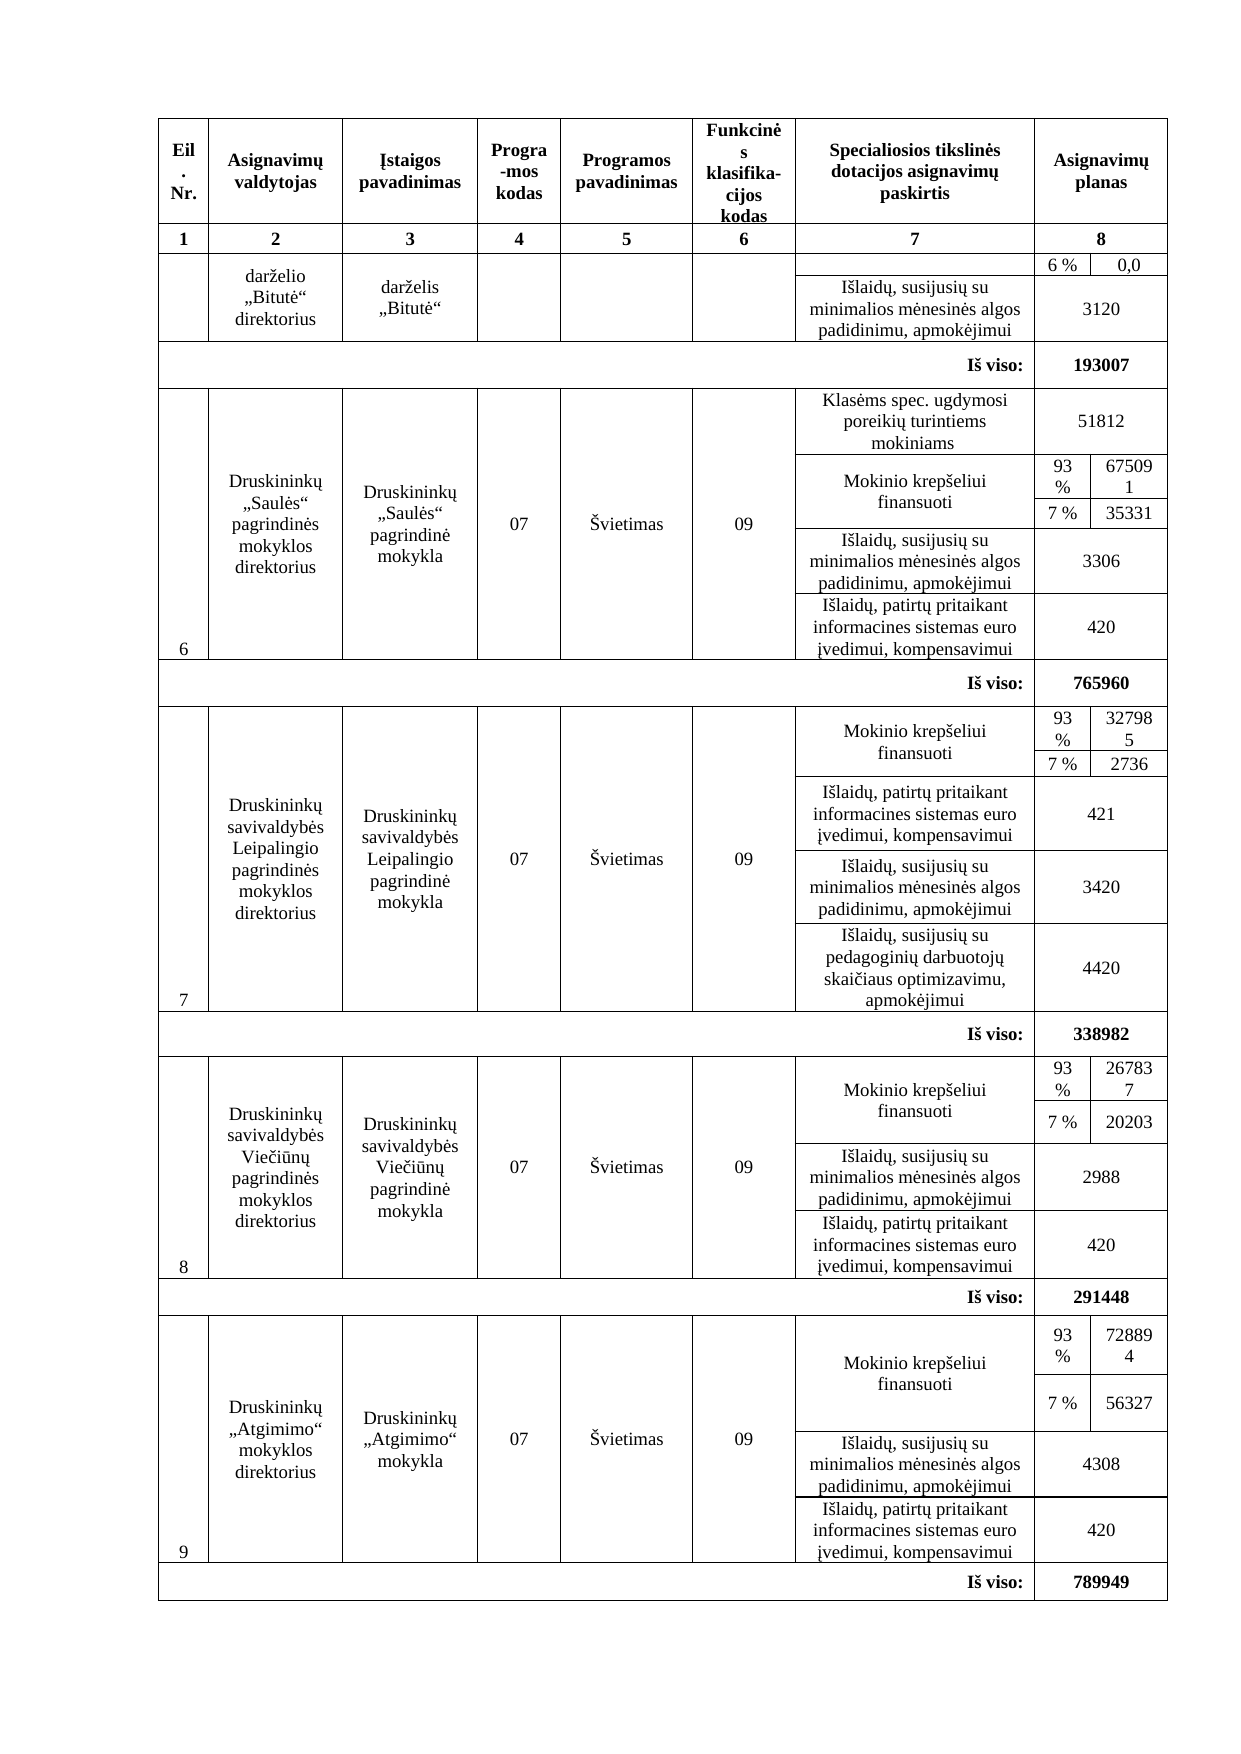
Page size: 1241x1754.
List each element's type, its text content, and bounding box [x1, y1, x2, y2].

table_cell 7 % [1035, 499, 1090, 528]
table_cell [561, 254, 692, 341]
table_cell Išlaidų, susijusių su minimalios mėnesinės algos padidinimu, apmokėjimui [796, 1144, 1034, 1210]
table_cell 728894 [1091, 1316, 1167, 1374]
table_cell Išlaidų, susijusių su pedagoginių darbuotojų skaičiaus optimizavimu, apmokėjimui [796, 924, 1034, 1011]
table_cell 9 [159, 1316, 208, 1562]
table_cell 7 % [1035, 1375, 1090, 1431]
table_header Asignavimų valdytojas [209, 119, 342, 223]
table_cell 7 % [1035, 1101, 1090, 1143]
table_cell Iš viso: [159, 1279, 1034, 1315]
table_cell 6 [159, 389, 208, 659]
table_cell [159, 254, 208, 341]
table_cell 09 [693, 707, 795, 1011]
table_cell 3120 [1035, 276, 1167, 341]
table_cell Švietimas [561, 1316, 692, 1562]
table_cell 789949 [1035, 1563, 1167, 1599]
table_cell Išlaidų, susijusių su minimalios mėnesinės algos padidinimu, apmokėjimui [796, 529, 1034, 593]
table_cell 07 [478, 707, 560, 1011]
table_cell Iš viso: [159, 342, 1034, 388]
table_header Funkcinės klasifika-cijos kodas [693, 119, 795, 223]
table_cell 420 [1035, 594, 1167, 659]
table_cell Mokinio krepšeliui finansuoti [796, 1316, 1034, 1431]
table_cell 09 [693, 1057, 795, 1277]
table_cell Išlaidų, patirtų pritaikant informacines sistemas euro įvedimui, kompensavimui [796, 594, 1034, 659]
table_cell 09 [693, 1316, 795, 1562]
table_cell 675091 [1091, 455, 1167, 498]
table_header Progra-mos kodas [478, 119, 560, 223]
table_cell Druskininkų savivaldybės Leipalingio pagrindinė mokykla [343, 707, 477, 1011]
table_cell Išlaidų, patirtų pritaikant informacines sistemas euro įvedimui, kompensavimui [796, 1498, 1034, 1562]
table_cell 6 % [1035, 254, 1090, 275]
table_cell 56327 [1091, 1375, 1167, 1431]
table_cell Druskininkų „Atgimimo“ mokyklos direktorius [209, 1316, 342, 1562]
table_cell 765960 [1035, 660, 1167, 706]
table_cell Išlaidų, susijusių su minimalios mėnesinės algos padidinimu, apmokėjimui [796, 851, 1034, 923]
table_cell 8 [1035, 224, 1167, 252]
table_cell 3420 [1035, 851, 1167, 923]
table_cell 09 [693, 389, 795, 659]
table_cell 93% [1035, 1316, 1090, 1374]
table_cell 07 [478, 1316, 560, 1562]
table_cell Iš viso: [159, 1563, 1034, 1599]
table_cell 35331 [1091, 499, 1167, 528]
table_cell 7 % [1035, 751, 1090, 776]
table_cell 338982 [1035, 1012, 1167, 1056]
table_cell 4308 [1035, 1432, 1167, 1496]
table_cell [478, 254, 560, 341]
table_cell 4420 [1035, 924, 1167, 1011]
table_cell Švietimas [561, 389, 692, 659]
table_cell Iš viso: [159, 1012, 1034, 1056]
table_cell Druskininkų „Atgimimo“ mokykla [343, 1316, 477, 1562]
table_cell Druskininkų savivaldybės Viečiūnų pagrindinė mokykla [343, 1057, 477, 1277]
table_cell [796, 254, 1034, 275]
table_cell Druskininkų savivaldybės Leipalingio pagrindinės mokyklos direktorius [209, 707, 342, 1011]
table_cell Druskininkų „Saulės“ pagrindinė mokykla [343, 389, 477, 659]
table_header Specialiosios tikslinės dotacijos asignavimų paskirtis [796, 119, 1034, 223]
table_cell 2736 [1091, 751, 1167, 776]
table_cell Mokinio krepšeliui finansuoti [796, 707, 1034, 776]
table_cell 93% [1035, 1057, 1090, 1100]
table_cell Druskininkų „Saulės“ pagrindinės mokyklos direktorius [209, 389, 342, 659]
table_cell Švietimas [561, 1057, 692, 1277]
table_header Įstaigos pavadinimas [343, 119, 477, 223]
table_cell 420 [1035, 1211, 1167, 1277]
table_cell 93% [1035, 455, 1090, 498]
table_cell Švietimas [561, 707, 692, 1011]
table_cell Klasėms spec. ugdymosi poreikių turintiems mokiniams [796, 389, 1034, 453]
table_header Eil. Nr. [159, 119, 208, 223]
table_cell 93% [1035, 707, 1090, 750]
table_cell Išlaidų, patirtų pritaikant informacines sistemas euro įvedimui, kompensavimui [796, 1211, 1034, 1277]
table_cell 2 [209, 224, 342, 252]
table_header Asignavimų planas [1035, 119, 1167, 223]
table_cell 07 [478, 1057, 560, 1277]
table_cell Druskininkų savivaldybės Viečiūnų pagrindinės mokyklos direktorius [209, 1057, 342, 1277]
table_cell 420 [1035, 1498, 1167, 1562]
table_cell 07 [478, 389, 560, 659]
table_cell 193007 [1035, 342, 1167, 388]
table_cell 0,0 [1091, 254, 1167, 275]
table_cell 5 [561, 224, 692, 252]
table_cell 327985 [1091, 707, 1167, 750]
table_cell 3306 [1035, 529, 1167, 593]
table_cell 8 [159, 1057, 208, 1277]
table_cell Iš viso: [159, 660, 1034, 706]
table_cell 267837 [1091, 1057, 1167, 1100]
table_cell 1 [159, 224, 208, 252]
table_cell Mokinio krepšeliui finansuoti [796, 1057, 1034, 1143]
table_cell Mokinio krepšeliui finansuoti [796, 455, 1034, 528]
table_cell 291448 [1035, 1279, 1167, 1315]
table_cell 2988 [1035, 1144, 1167, 1210]
table_cell Išlaidų, susijusių su minimalios mėnesinės algos padidinimu, apmokėjimui [796, 1432, 1034, 1496]
table_cell darželio „Bitutė“ direktorius [209, 254, 342, 341]
table_cell 7 [159, 707, 208, 1011]
table_cell 421 [1035, 777, 1167, 850]
table_cell 7 [796, 224, 1034, 252]
table_cell Išlaidų, susijusių su minimalios mėnesinės algos padidinimu, apmokėjimui [796, 276, 1034, 341]
table_cell Išlaidų, patirtų pritaikant informacines sistemas euro įvedimui, kompensavimui [796, 777, 1034, 850]
table_cell 4 [478, 224, 560, 252]
table_header Programos pavadinimas [561, 119, 692, 223]
table_cell 3 [343, 224, 477, 252]
table_cell 51812 [1035, 389, 1167, 453]
table_cell 20203 [1091, 1101, 1167, 1143]
table_cell [693, 254, 795, 341]
table_cell 6 [693, 224, 795, 252]
table_cell - darželis „Bitutė“ [343, 254, 477, 341]
